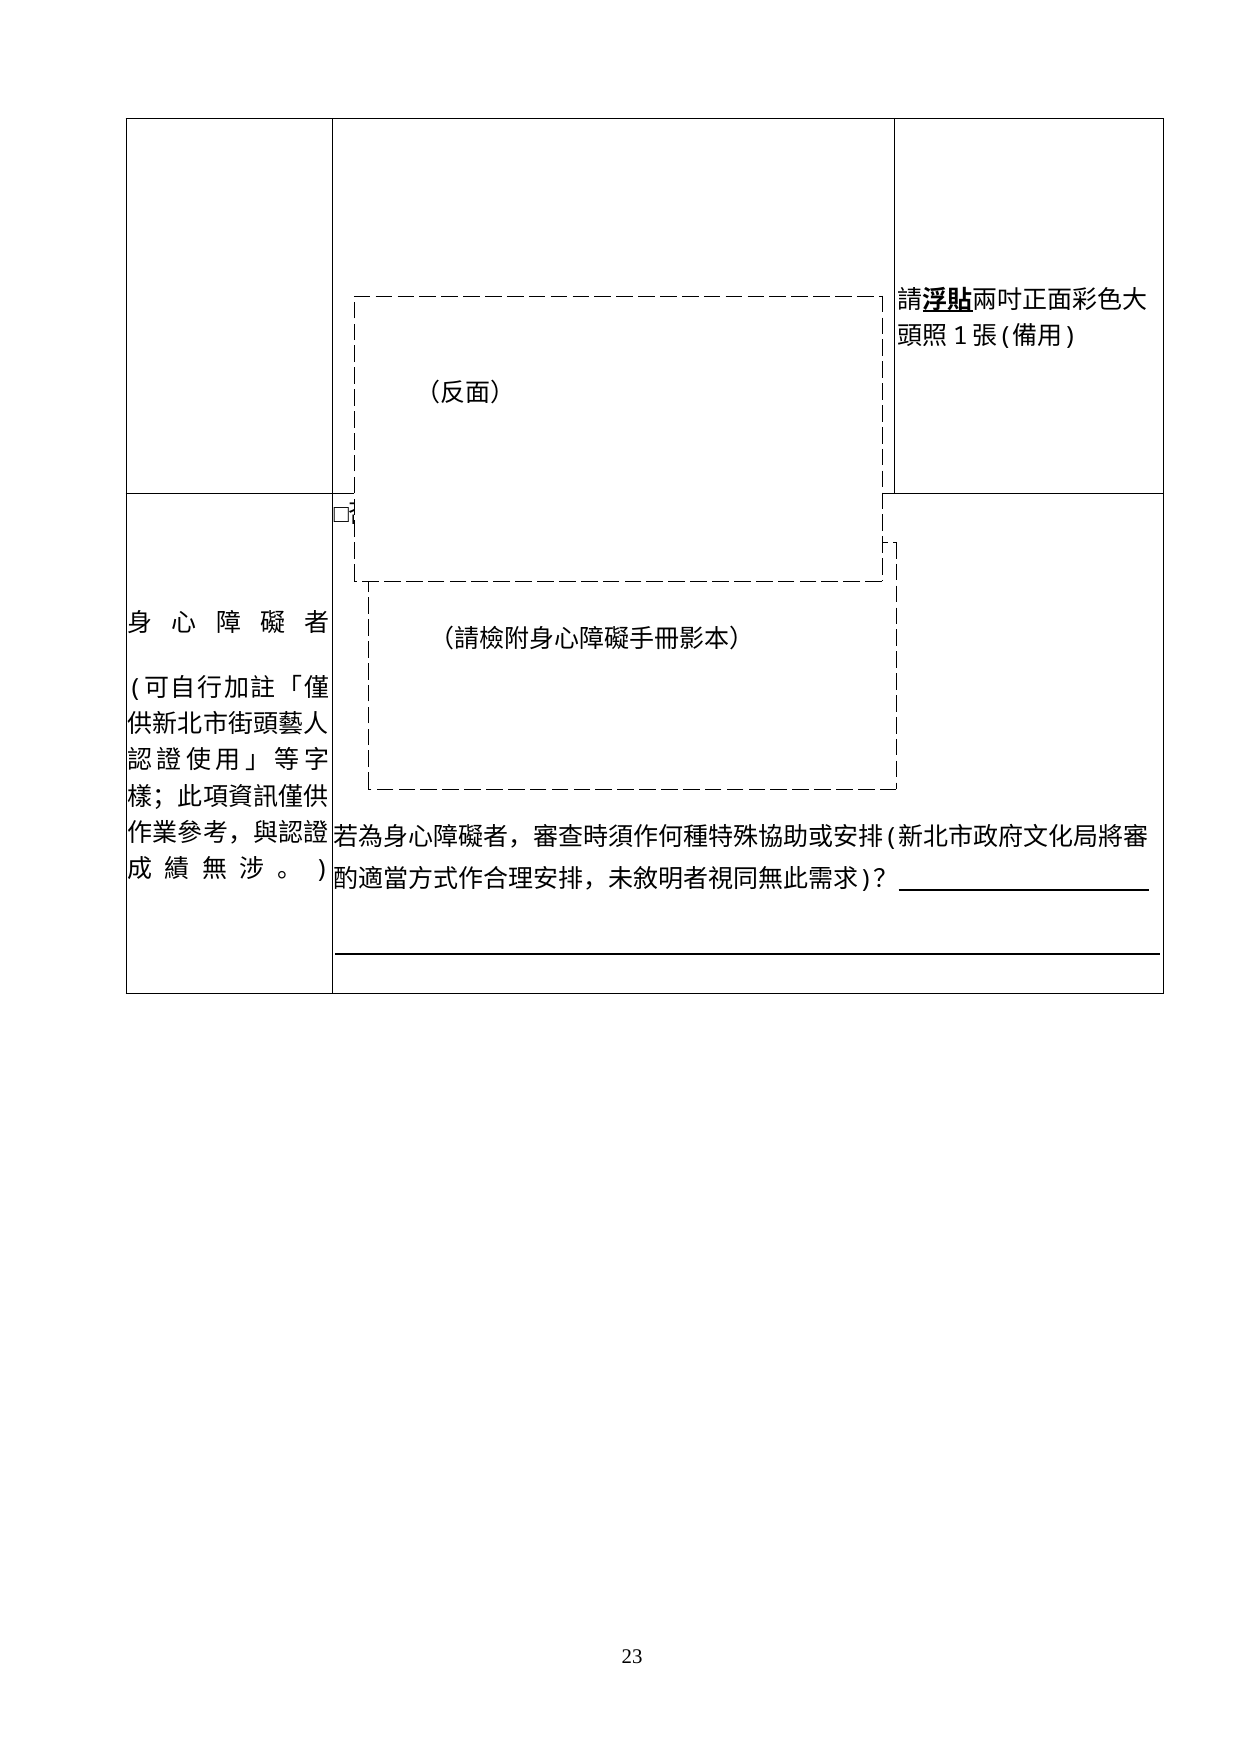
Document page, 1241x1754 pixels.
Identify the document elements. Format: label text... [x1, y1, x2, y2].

table_cell □否 □是，身心障礙類別： 障。 若為身心障礙者，審查時須作何種特殊協助或安排(新北市政府文化局將審酌適當方式作合理安排，未敘明者視同無此需求)？ [333, 494, 1163, 993]
table_cell 請浮貼兩吋正面彩色大頭照1張(備用) [354, 296, 882, 581]
table_cell [333, 119, 894, 304]
table_cell 請浮貼兩吋正面彩色大頭照1張(備用) [895, 119, 1163, 493]
table_cell [127, 119, 332, 493]
table_cell 身心障礙者 (可自行加註「僅供新北市街頭藝人認證使用」等字樣；此項資訊僅供作業參考，與認證成績無涉。) [127, 494, 332, 993]
table_cell [882, 305, 894, 493]
table_cell [333, 305, 354, 493]
